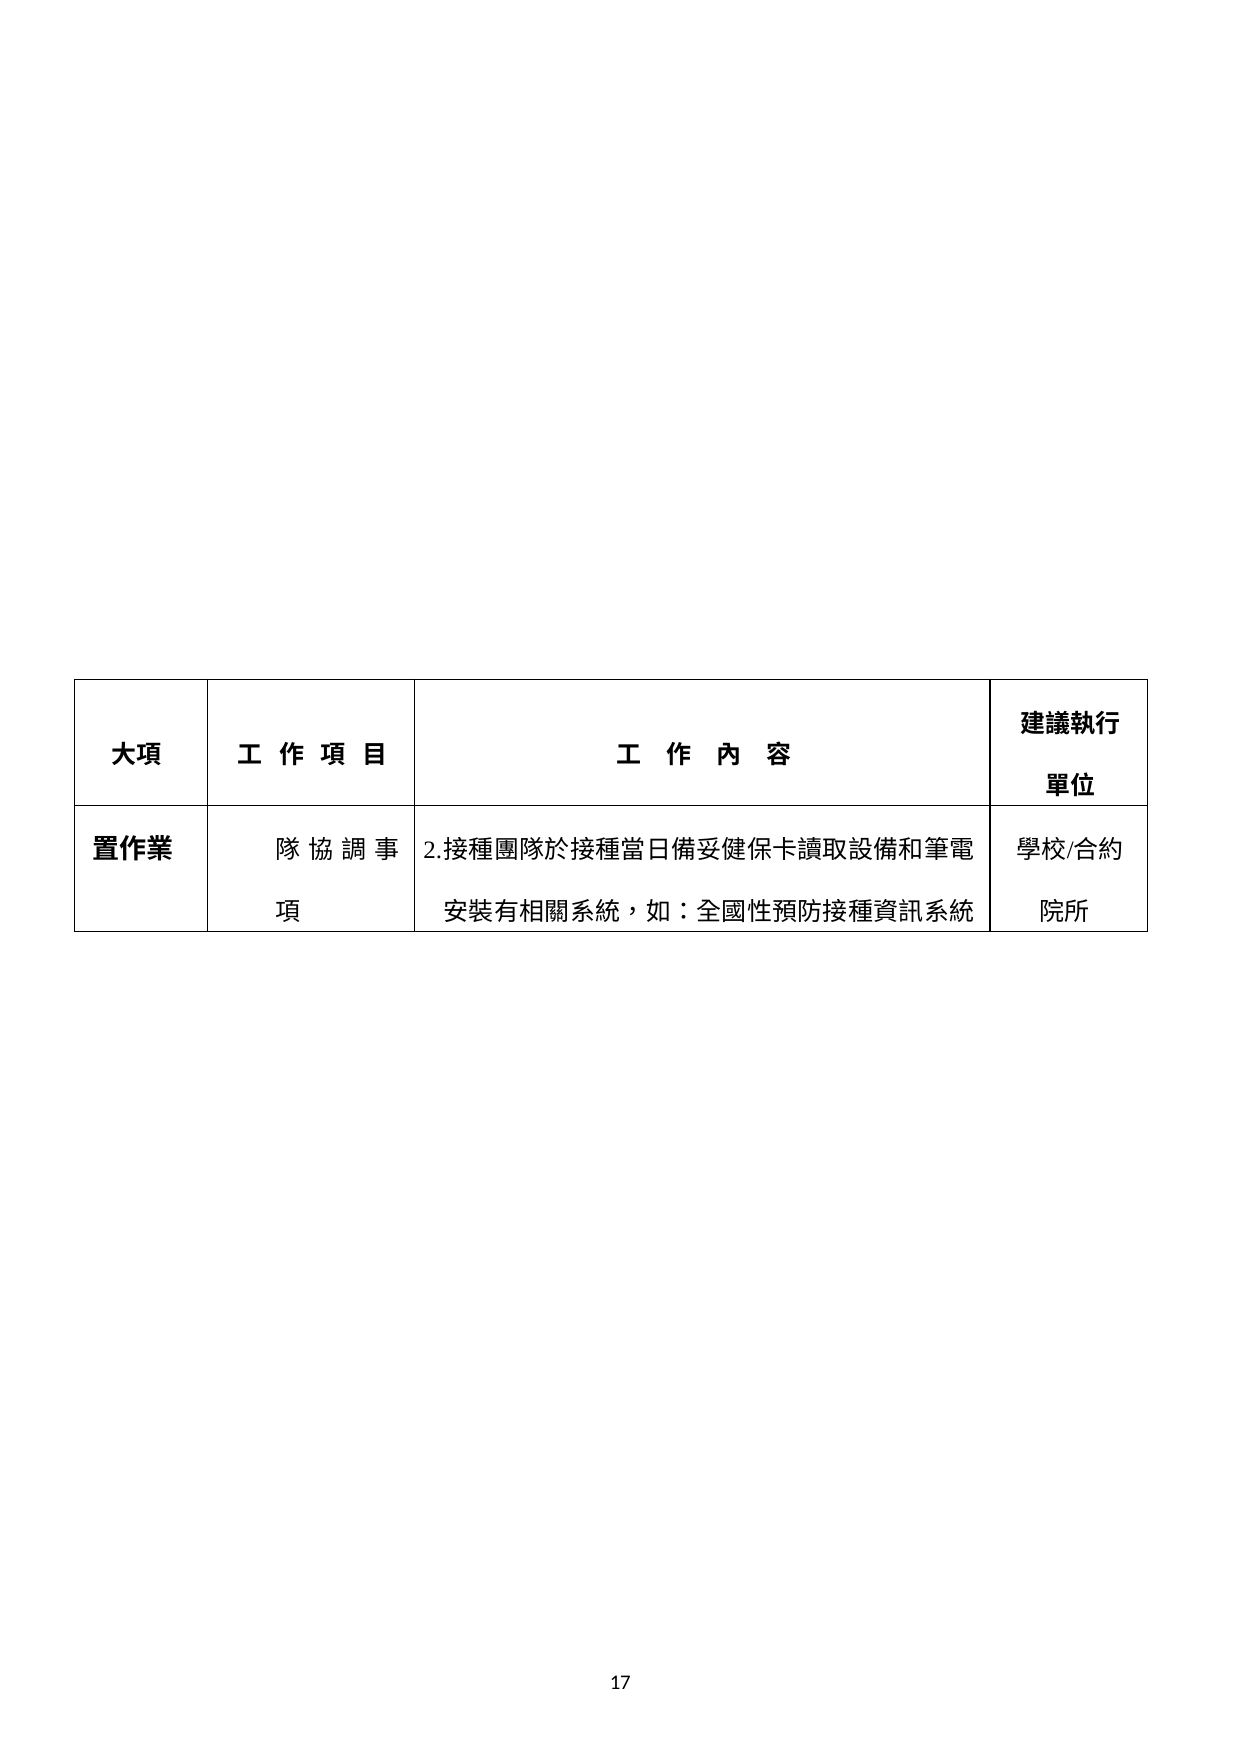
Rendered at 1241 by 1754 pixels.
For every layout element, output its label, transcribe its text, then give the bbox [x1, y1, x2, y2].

table_header 工作項目 [208, 680, 414, 804]
table_header 建議執行單位 [991, 680, 1147, 804]
table_header 工作內容 [415, 680, 989, 804]
table_cell 由衛生局(所)與學校協調排定接種日期及時間。 接種團隊於接種當日備妥健保卡讀取設備和筆電安裝有相關系統，如：全國性預防接種資訊系統(NIIS)之離線版或透過健保署行動網路(MDVPN)使用院所資訊系統等，以方便於現場讀取健保卡並登錄接種結果，並於接種後將接種資料上傳或介接至NIIS。 [415, 806, 989, 931]
table_cell 置作業 [75, 806, 207, 931]
table_cell 與接種團隊協調事項 [208, 806, 414, 931]
table_cell 學校/合約院所 [991, 806, 1147, 931]
table_header 大項 [75, 680, 207, 804]
